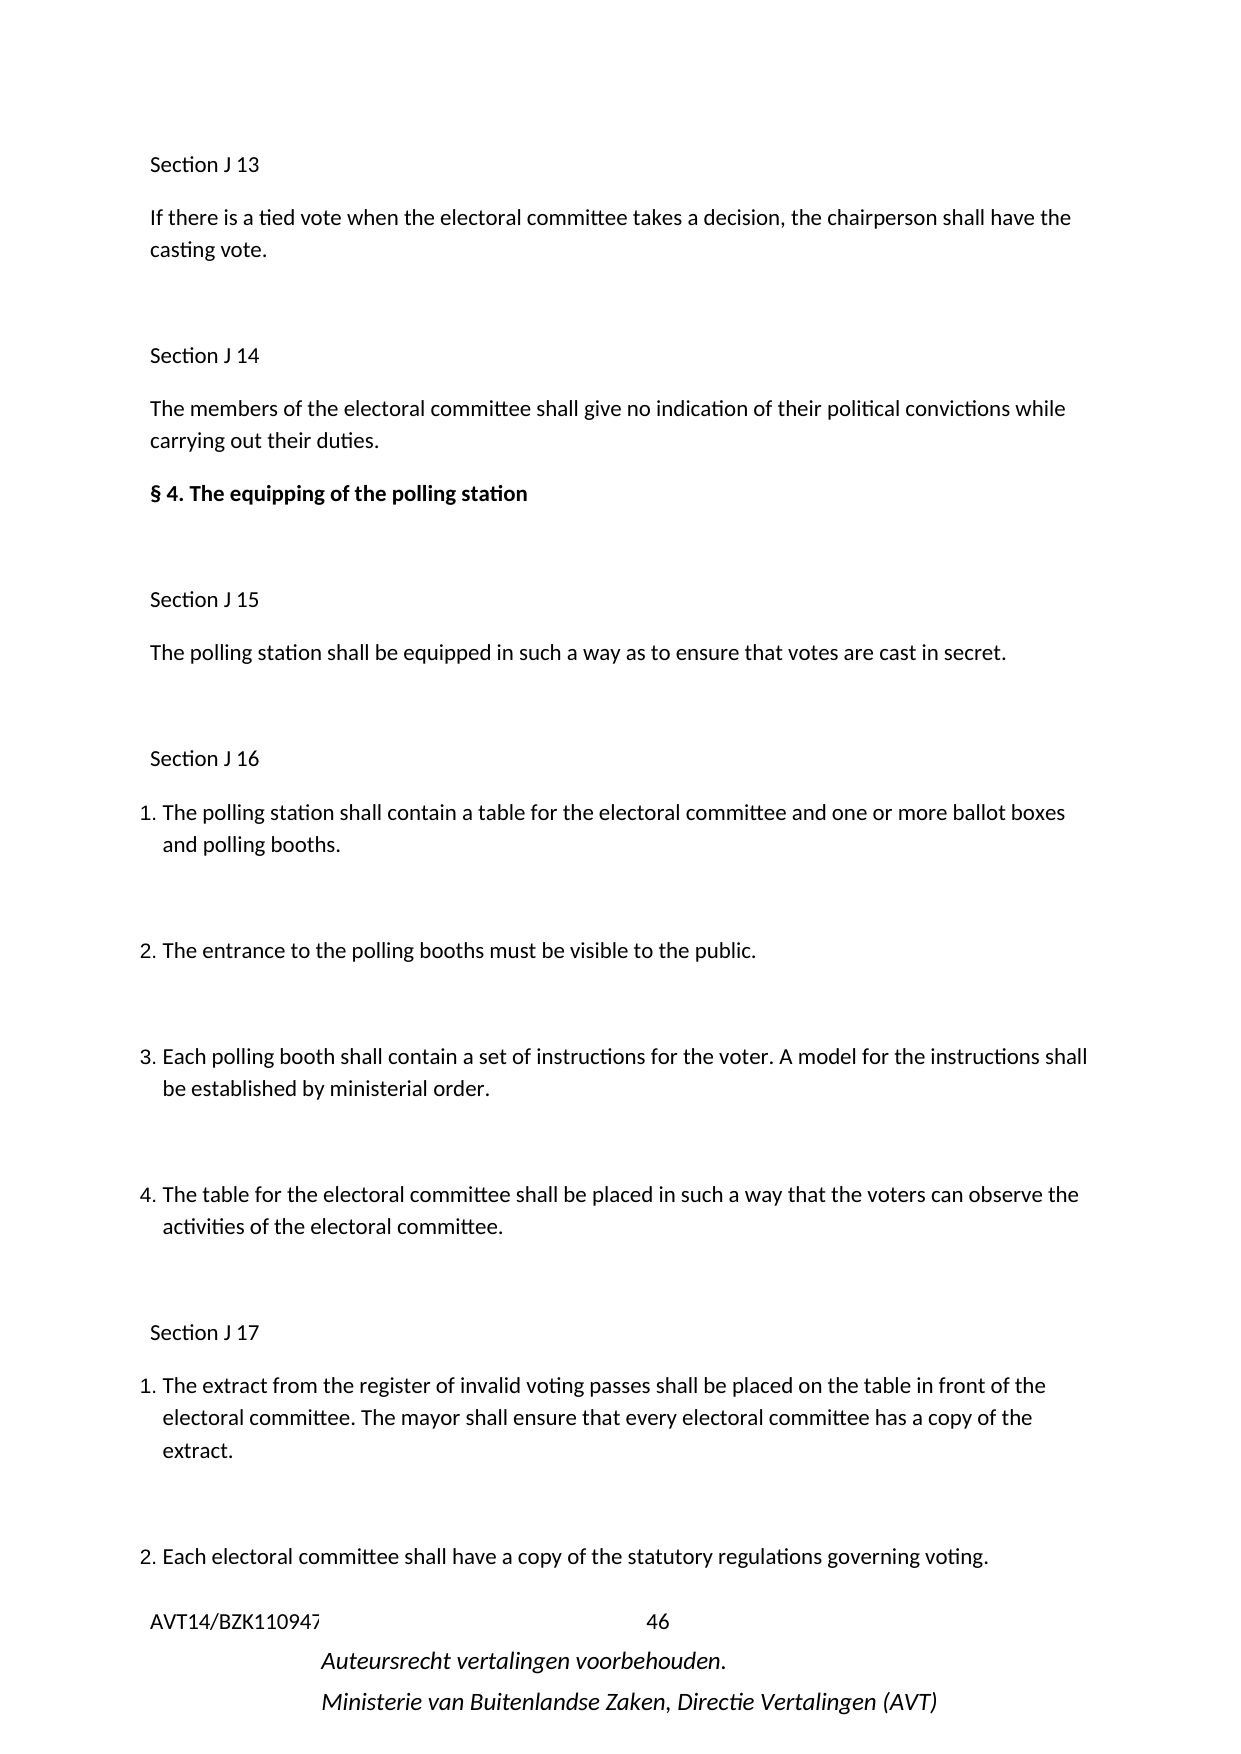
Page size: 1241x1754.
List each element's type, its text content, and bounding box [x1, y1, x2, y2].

text § 4. The equipping of the polling station [150, 479, 1090, 507]
text The polling station shall be equipped in such a way as to ensure that votes are cast in secret. [150, 638, 1090, 667]
text The members of the electoral committee shall give no indication of their political convictions while carrying out their duties. [150, 394, 1090, 454]
text Section J 16 [150, 744, 1090, 773]
text If there is a tied vote when the electoral committee takes a decision, the chairperson shall have the casting vote. [150, 203, 1090, 263]
list Each electoral committee shall have a copy of the statutory regulations governing voting. [139, 1542, 1090, 1570]
text Section J 14 [150, 341, 1090, 369]
text Section J 13 [150, 150, 1090, 178]
list The table for the electoral committee shall be placed in such a way that the voters can observe the activities of the electoral committee. [139, 1180, 1090, 1240]
list The polling station shall contain a table for the electoral committee and one or more ballot boxes and polling booths. [139, 798, 1090, 858]
list The entrance to the polling booths must be visible to the public. [139, 936, 1090, 964]
list Each polling booth shall contain a set of instructions for the voter. A model for the instructions shall be established by ministerial order. [139, 1042, 1090, 1102]
list The extract from the register of invalid voting passes shall be placed on the table in front of the electoral committee. The mayor shall ensure that every electoral committee has a copy of the extract. [139, 1371, 1090, 1464]
text Section J 17 [150, 1318, 1090, 1346]
text Section J 15 [150, 586, 1090, 613]
